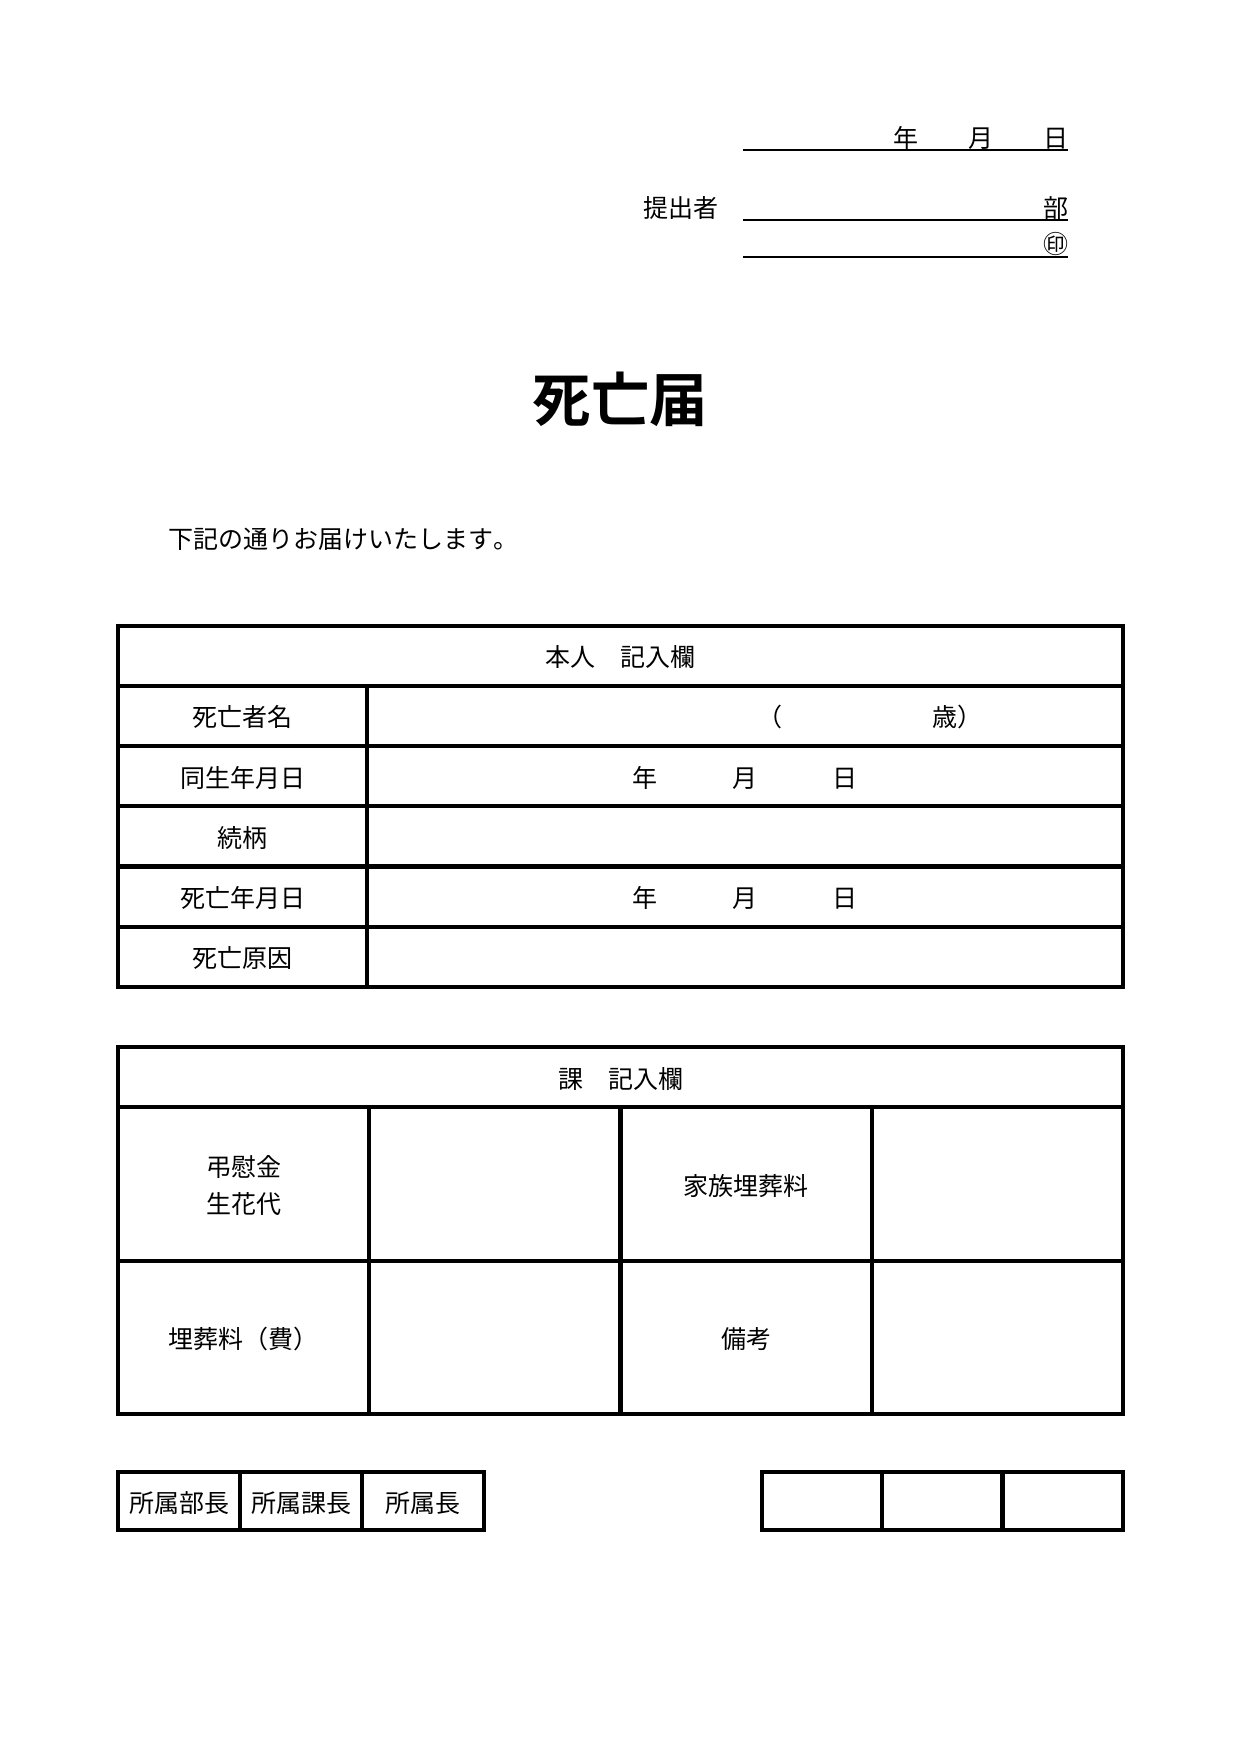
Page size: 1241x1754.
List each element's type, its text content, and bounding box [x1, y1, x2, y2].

table_cell 死亡年月日 [120, 869, 365, 924]
table_cell [369, 808, 1121, 864]
table_cell [118, 1416, 1123, 1470]
table_cell 所属部長 [120, 1474, 238, 1528]
text ㊞ [118, 225, 1122, 261]
table_cell [371, 1109, 618, 1259]
table_cell 所属課長 [242, 1474, 360, 1528]
table_cell 家族埋葬料 [623, 1109, 870, 1259]
table_cell 弔慰金 生花代 [120, 1109, 367, 1259]
table_cell 所属長 [364, 1474, 482, 1528]
text 提出者 部 [118, 188, 1122, 225]
text 下記の通りお届けいたします。 [118, 519, 1122, 555]
table_cell [884, 1474, 1000, 1528]
table_cell 年 月 日 [369, 748, 1121, 804]
title 死亡届 [118, 354, 1122, 438]
table_cell 備考 [623, 1263, 870, 1412]
table_cell 年 月 日 [369, 869, 1121, 924]
table_cell 死亡原因 [120, 929, 365, 985]
table_cell 埋葬料（費） [120, 1263, 367, 1412]
table_cell [118, 989, 1123, 1045]
table_cell 同生年月日 [120, 748, 365, 804]
table_cell [1005, 1474, 1121, 1528]
table_cell [874, 1263, 1121, 1412]
table_cell [486, 1470, 760, 1528]
table_cell [371, 1263, 618, 1412]
table_cell [764, 1474, 880, 1528]
table_cell （ 歳） [369, 688, 1121, 744]
text 年 月 日 [118, 118, 1122, 154]
table_cell [874, 1109, 1121, 1259]
table_header 本人 記入欄 [120, 628, 1121, 684]
table_cell 死亡者名 [120, 688, 365, 744]
table_cell 続柄 [120, 808, 365, 864]
table_cell [369, 929, 1121, 985]
table_cell 課 記入欄 [120, 1049, 1121, 1105]
